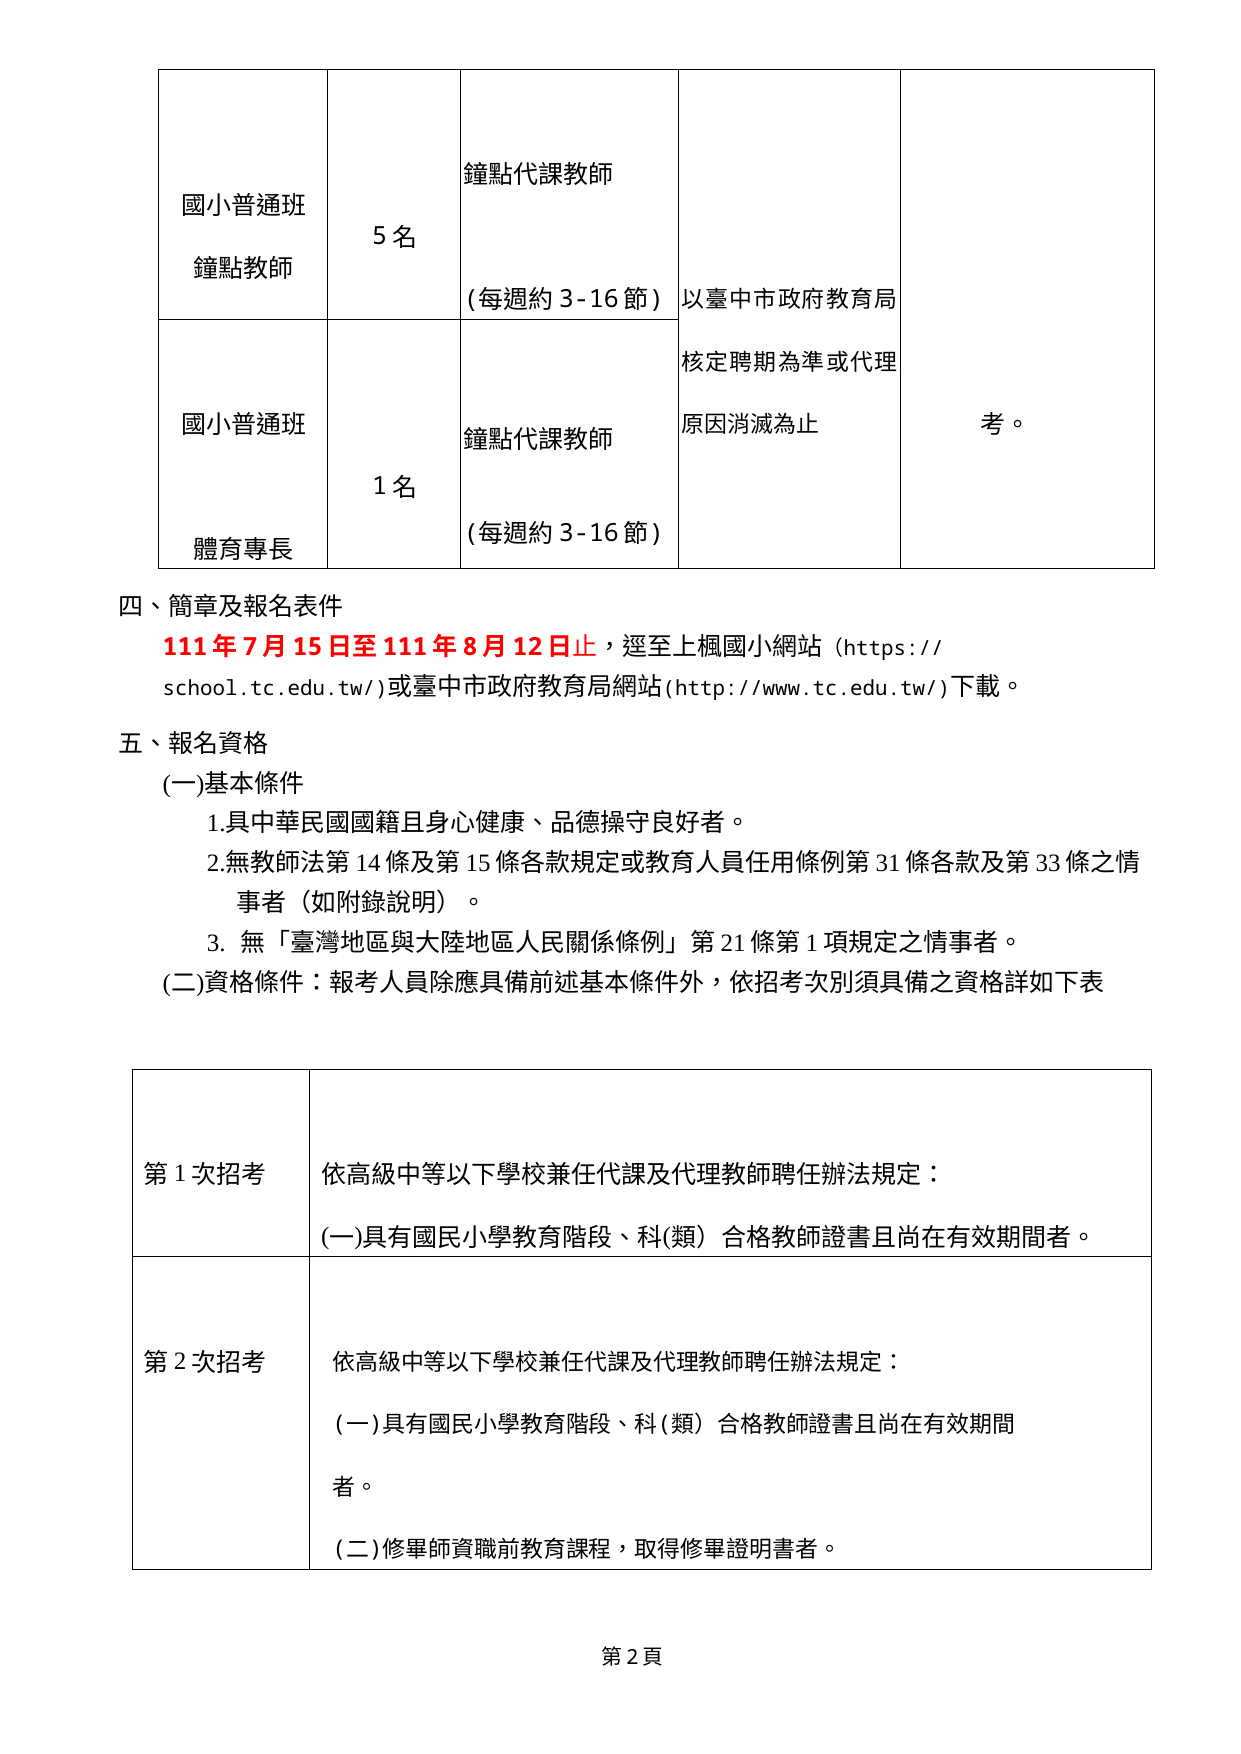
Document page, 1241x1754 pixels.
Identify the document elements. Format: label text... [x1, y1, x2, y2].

table_cell 以臺中市政府教育局核定聘期為準或代理原因消滅為止 [679, 70, 900, 568]
text (二)資格條件：報考人員除應具備前述基本條件外，依招考次別須具備之資格詳如下表 [162, 962, 1146, 998]
table_header 第1次招考 [133, 1070, 309, 1256]
table_header 依高級中等以下學校兼任代課及代理教師聘任辦法規定： (一)具有國民小學教育階段、科(類）合格教師證書且尚在有效期間者。 [310, 1070, 1151, 1256]
table_cell 鐘點代課教師 (每週約3-16節) [461, 320, 678, 568]
text 2.無教師法第14條及第15條各款規定或教育人員任用條例第31條各款及第33條之情事者（如附錄說明）。 [207, 843, 1146, 919]
text 四、簡章及報名表件 [118, 587, 1146, 623]
table_cell 國小普通班 鐘點教師 [159, 70, 327, 318]
table_header 依高級中等以下學校兼任代課及代理教師聘任辦法規定： (一)具有國民小學教育階段、科(類）合格教師證書且尚在有效期間者。 (二)修畢師資職前教育課程，取得修畢證明書者。 [321, 1319, 1065, 1568]
text 111年7月15日至111年8月12日止，逕至上楓國小網站（https://school.tc.edu.tw/)或臺中市政府教育局網站(http://www.tc.edu.tw/)下載。 [162, 626, 1146, 702]
table_cell 第2次招考 [133, 1257, 309, 1568]
text 1.具中華民國國籍且身心健康、品德操守良好者。 [207, 803, 1146, 839]
table_cell 鐘點代課教師 (每週約3-16節) [461, 70, 678, 318]
text (一)基本條件 [162, 763, 1146, 799]
table_cell 1名 [328, 320, 460, 568]
table_cell 備取若干名。 依報名類別之名次排定錄取順位。 實際授課依學校課程安排調整。 協助學校發展特色課程及團隊運作。 需協助交通導護工作。 歡迎具備身心障礙手冊人士報考。 [901, 70, 1154, 568]
table_cell 5名 [328, 70, 460, 318]
text 3. 無「臺灣地區與大陸地區人民關係條例」第21條第1項規定之情事者。 [207, 922, 1146, 958]
table_cell 國小普通班 體育專長 [159, 320, 327, 568]
text 五、報名資格 [118, 723, 1146, 759]
table_cell [310, 1257, 1151, 1568]
